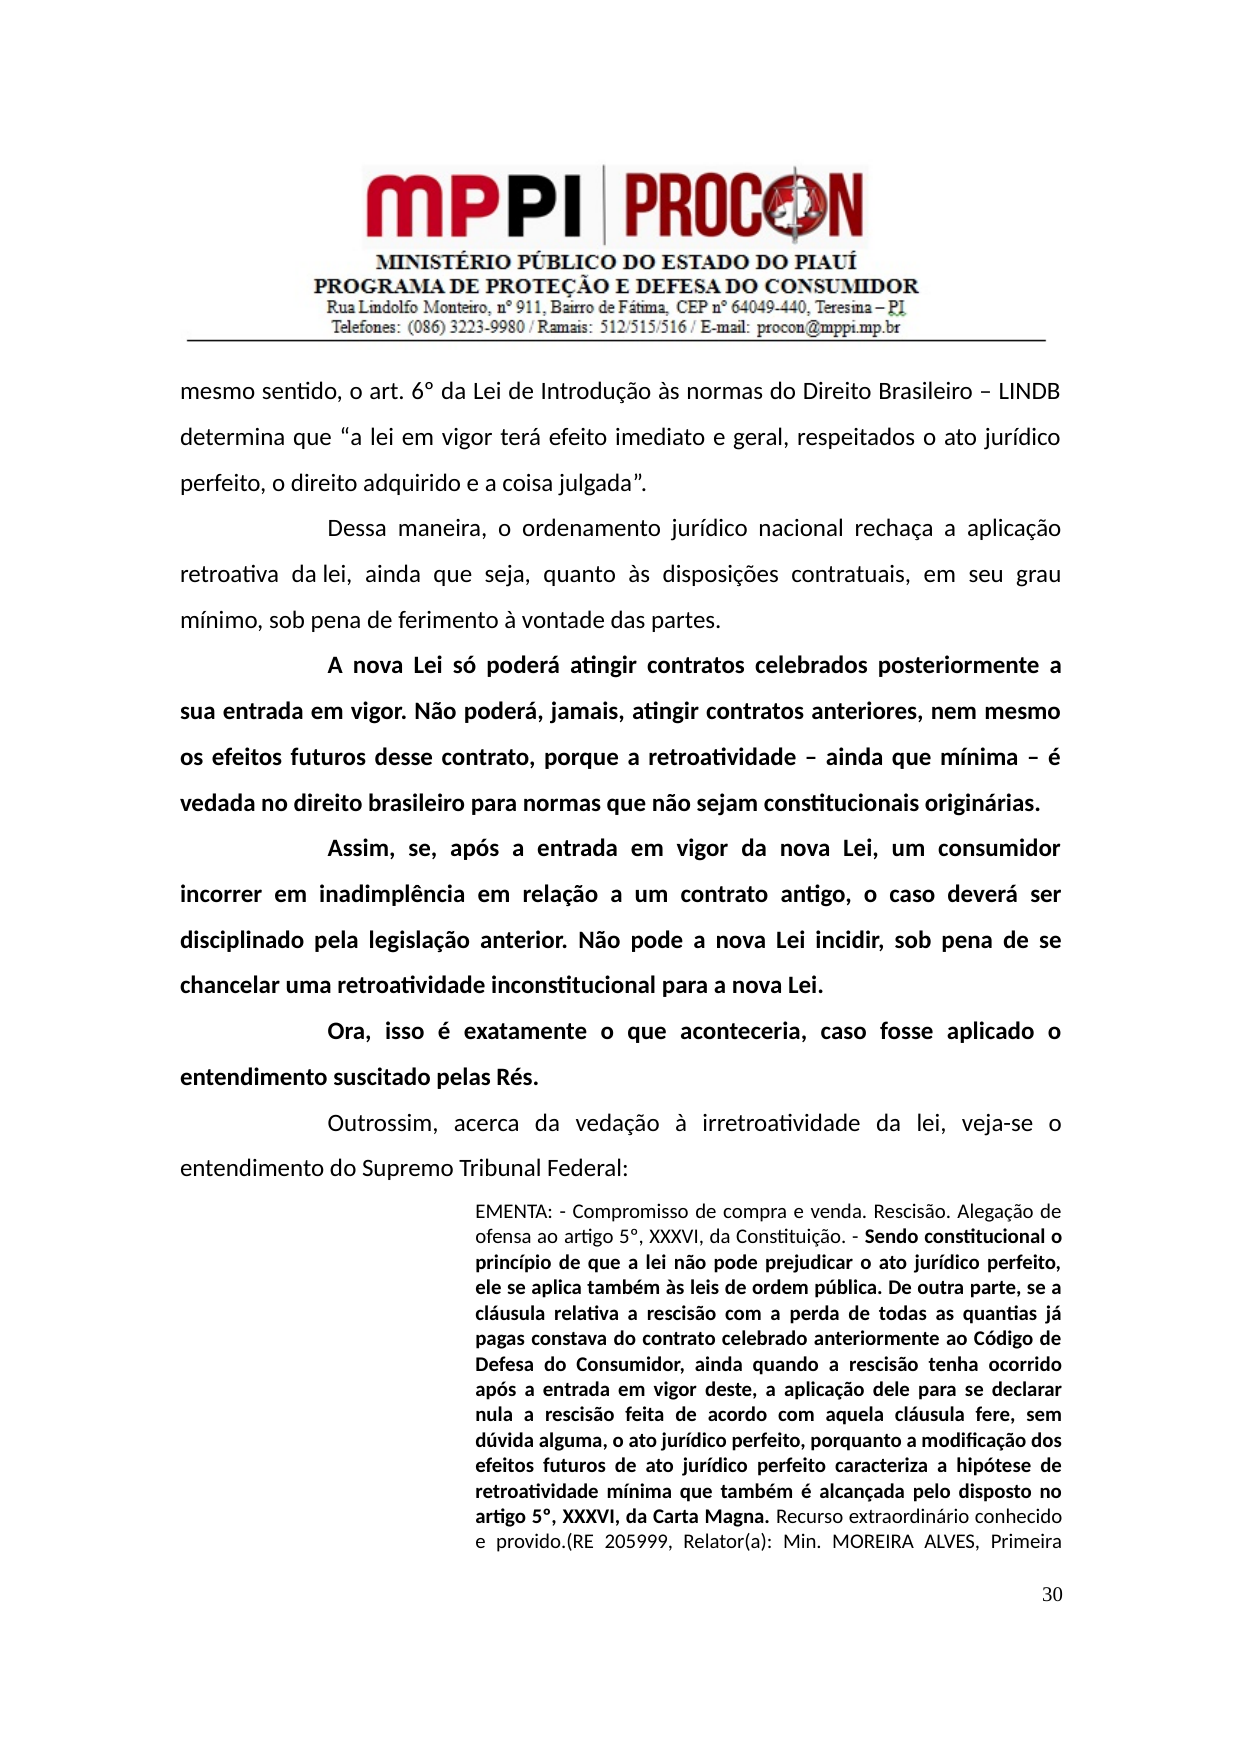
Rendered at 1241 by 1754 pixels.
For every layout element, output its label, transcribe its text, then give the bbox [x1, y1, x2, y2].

text Ora, isso é exatamente o que aconteceria, caso fosse aplicado o entendimento suscitado pelas Rés. [180, 1015, 1062, 1092]
text EMENTA: - Compromisso de compra e venda. Rescisão. Alegação de ofensa ao artigo 5º, XXXVI, da Constituição. - Sendo constitucional o princípio de que a lei não pode prejudicar o ato jurídico perfeito, ele se aplica também às leis de ordem pública. De outra parte, se a cláusula relativa a rescisão com a perda de todas as quantias já pagas constava do contrato celebrado anteriormente ao Código de Defesa do Consumidor, ainda quando a rescisão tenha ocorrido após a entrada em vigor deste, a aplicação dele para se declarar nula a rescisão feita de acordo com aquela cláusula fere, sem dúvida alguma, o ato jurídico perfeito, porquanto a modificação dos efeitos futuros de ato jurídico perfeito caracteriza a hipótese de retroatividade mínima que também é alcançada pelo disposto no artigo 5º, XXXVI, da Carta Magna. Recurso extraordinário conhecido e provido.(RE 205999, Relator(a): Min. MOREIRA ALVES, Primeira [475, 1198, 1062, 1554]
text Dessa maneira, o ordenamento jurídico nacional rechaça a aplicação retroativa da lei, ainda que seja, quanto às disposições contratuais, em seu grau mínimo, sob pena de ferimento à vontade das partes. [180, 512, 1062, 634]
text A nova Lei só poderá atingir contratos celebrados posteriormente a sua entrada em vigor. Não poderá, jamais, atingir contratos anteriores, nem mesmo os efeitos futuros desse contrato, porque a retroatividade – ainda que mínima – é vedada no direito brasileiro para normas que não sejam constitucionais originárias. [180, 649, 1062, 817]
text Outrossim, acerca da vedação à irretroatividade da lei, veja-se o entendimento do Supremo Tribunal Federal: [180, 1107, 1062, 1183]
text mesmo sentido, o art. 6º da Lei de Introdução às normas do Direito Brasileiro – LINDB determina que “a lei em vigor terá efeito imediato e geral, respeitados o ato jurídico perfeito, o direito adquirido e a coisa julgada”. [180, 375, 1062, 497]
text Assim, se, após a entrada em vigor da nova Lei, um consumidor incorrer em inadimplência em relação a um contrato antigo, o caso deverá ser disciplinado pela legislação anterior. Não pode a nova Lei incidir, sob pena de se chancelar uma retroatividade inconstitucional para a nova Lei. [180, 832, 1062, 1000]
picture [180, 149, 1062, 350]
